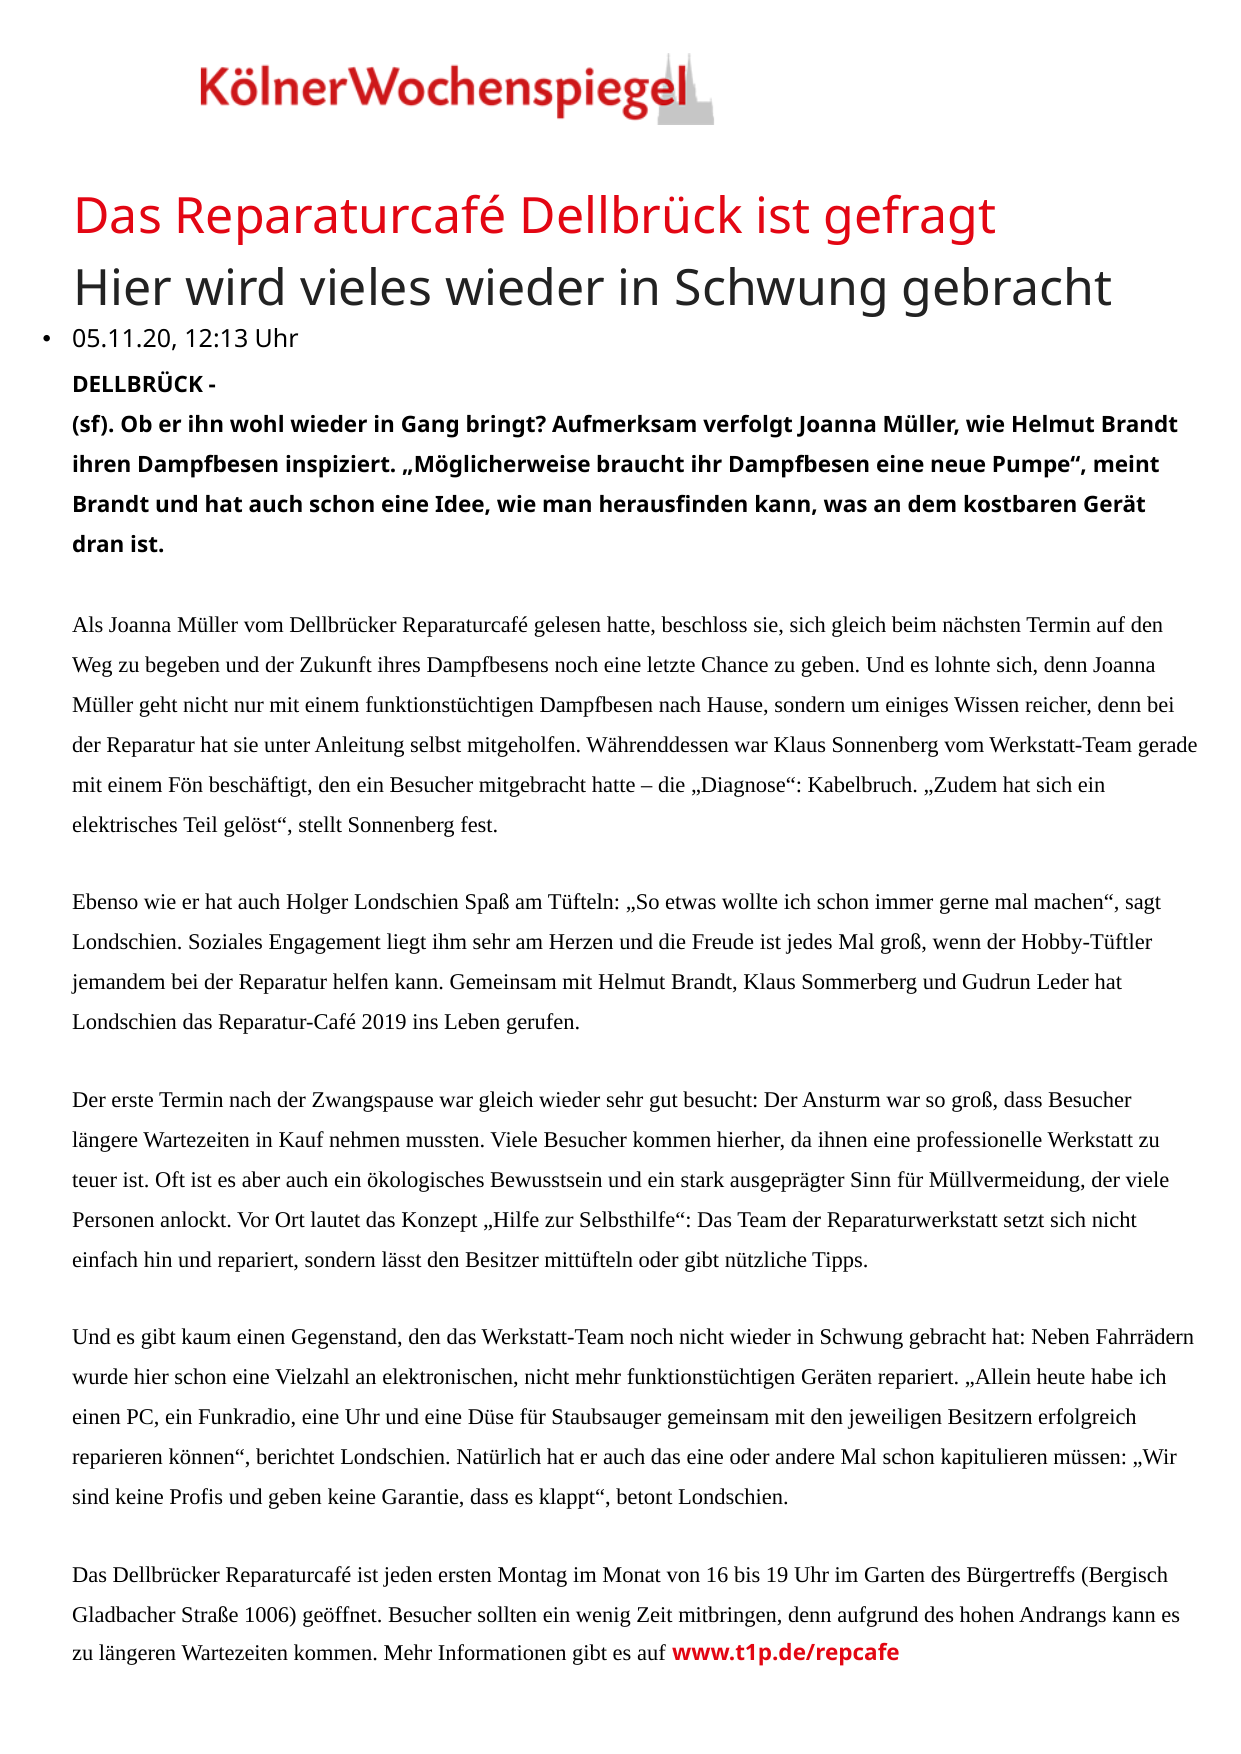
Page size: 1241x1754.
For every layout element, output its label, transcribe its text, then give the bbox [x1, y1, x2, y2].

text Der erste Termin nach der Zwangspause war gleich wieder sehr gut besucht: Der Ansturm war so groß, dass Besucher längere Wartezeiten in Kauf nehmen mussten. Viele Besucher kommen hierher, da ihnen eine professionelle Werkstatt zu teuer ist. Oft ist es aber auch ein ökologisches Bewusstsein und ein stark ausgeprägter Sinn für Müllvermeidung, der viele Personen anlockt. Vor Ort lautet das Konzept „Hilfe zur Selbsthilfe“: Das Team der Reparaturwerkstatt setzt sich nicht einfach hin und repariert, sondern lässt den Besitzer mittüfteln oder gibt nützliche Tipps. [72, 1072, 1199, 1272]
text Das Dellbrücker Reparaturcafé ist jeden ersten Montag im Monat von 16 bis 19 Uhr im Garten des Bürgertreffs (Bergisch Gladbacher Straße 1006) geöffnet. Besucher sollten ein wenig Zeit mitbringen, denn aufgrund des hohen Andrangs kann es zu längeren Wartezeiten kommen. Mehr Informationen gibt es auf www.t1p.de/repcafe [72, 1547, 1199, 1667]
text DELLBRÜCK - [72, 359, 1199, 399]
subtitle Das Reparaturcafé Dellbrück ist gefragt [73, 134, 1240, 248]
text (sf). Ob er ihn wohl wieder in Gang bringt? Aufmerksam verfolgt Joanna Müller, wie Helmut Brandt ihren Dampfbesen inspiziert. „Möglicherweise braucht ihr Dampfbesen eine neue Pumpe“, meint Brandt und hat auch schon eine Idee, wie man herausfinden kann, was an dem kostbaren Gerät dran ist. [72, 399, 1199, 559]
list 05.11.20, 12:13 Uhr [72, 320, 1199, 354]
text Und es gibt kaum einen Gegenstand, den das Werkstatt-Team noch nicht wieder in Schwung gebracht hat: Neben Fahrrädern wurde hier schon eine Vielzahl an elektronischen, nicht mehr funktionstüchtigen Geräten repariert. „Allein heute habe ich einen PC, ein Funkradio, eine Uhr und eine Düse für Staubsauger gemeinsam mit den jeweiligen Besitzern erfolgreich reparieren können“, berichtet Londschien. Natürlich hat er auch das eine oder andere Mal schon kapitulieren müssen: „Wir sind keine Profis und geben keine Garantie, dass es klappt“, betont Londschien. [72, 1309, 1199, 1509]
picture [200, 53, 766, 125]
text Als Joanna Müller vom Dellbrücker Reparaturcafé gelesen hatte, beschloss sie, sich gleich beim nächsten Termin auf den Weg zu begeben und der Zukunft ihres Dampfbesens noch eine letzte Chance zu geben. Und es lohnte sich, denn Joanna Müller geht nicht nur mit einem funktionstüchtigen Dampfbesen nach Hause, sondern um einiges Wissen reicher, denn bei der Reparatur hat sie unter Anleitung selbst mitgeholfen. Währenddessen war Klaus Sonnenberg vom Werkstatt-Team gerade mit einem Fön beschäftigt, den ein Besucher mitgebracht hatte – die „Diagnose“: Kabelbruch. „Zudem hat sich ein elektrisches Teil gelöst“, stellt Sonnenberg fest. [72, 597, 1199, 837]
text Ebenso wie er hat auch Holger Londschien Spaß am Tüfteln: „So etwas wollte ich schon immer gerne mal machen“, sagt Londschien. Soziales Engagement liegt ihm sehr am Herzen und die Freude ist jedes Mal groß, wenn der Hobby-Tüftler jemandem bei der Reparatur helfen kann. Gemeinsam mit Helmut Brandt, Klaus Sommerberg und Gudrun Leder hat Londschien das Reparatur-Café 2019 ins Leben gerufen. [72, 874, 1199, 1034]
subtitle Hier wird vieles wieder in Schwung gebracht [73, 252, 1240, 320]
